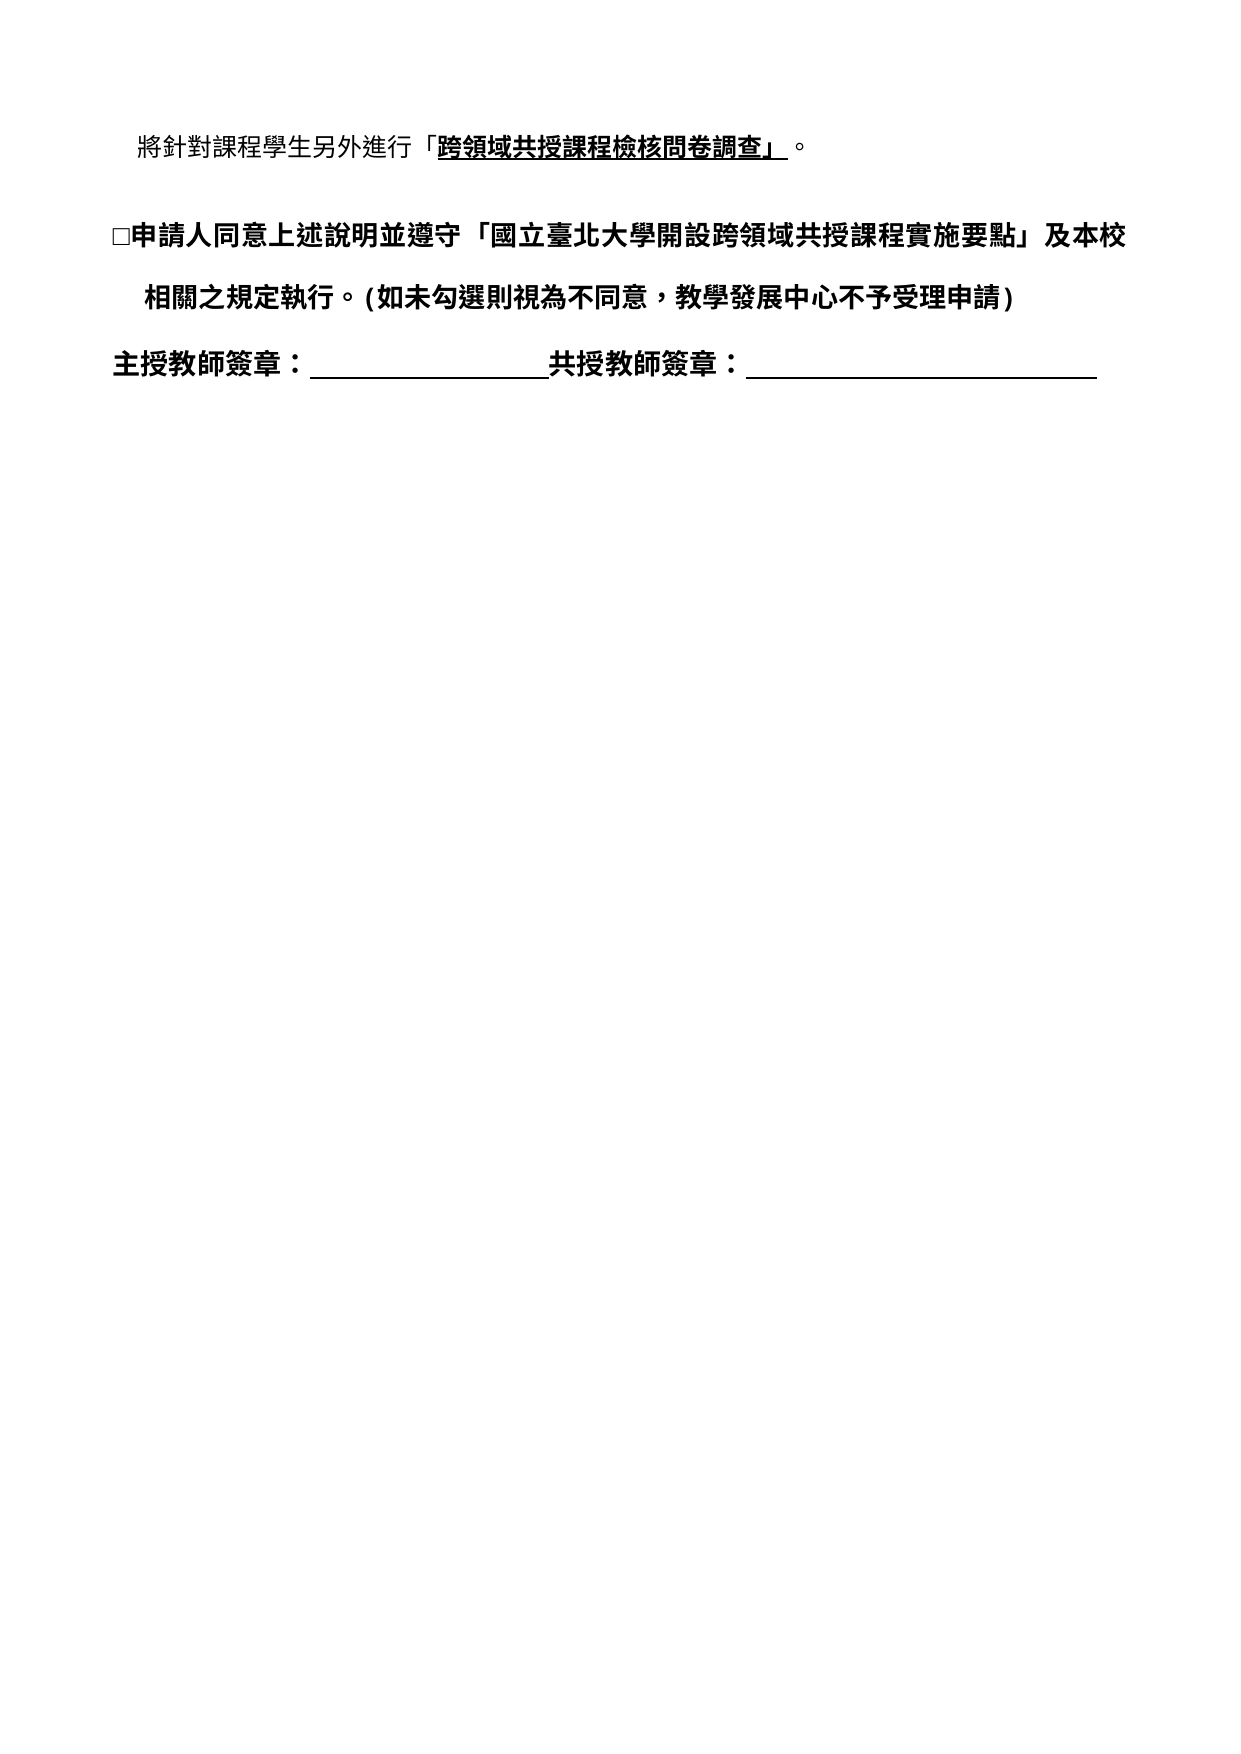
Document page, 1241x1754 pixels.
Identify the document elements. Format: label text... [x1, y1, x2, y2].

text □申請人同意上述說明並遵守「國立臺北大學開設跨領域共授課程實施要點」及本校相關之規定執行。(如未勾選則視為不同意，教學發展中心不予受理申請) [113, 192, 1128, 317]
text 主授教師簽章： 共授教師簽章： [112, 354, 1128, 379]
text 將針對課程學生另外進行「跨領域共授課程檢核問卷調查」。 [112, 127, 1128, 163]
